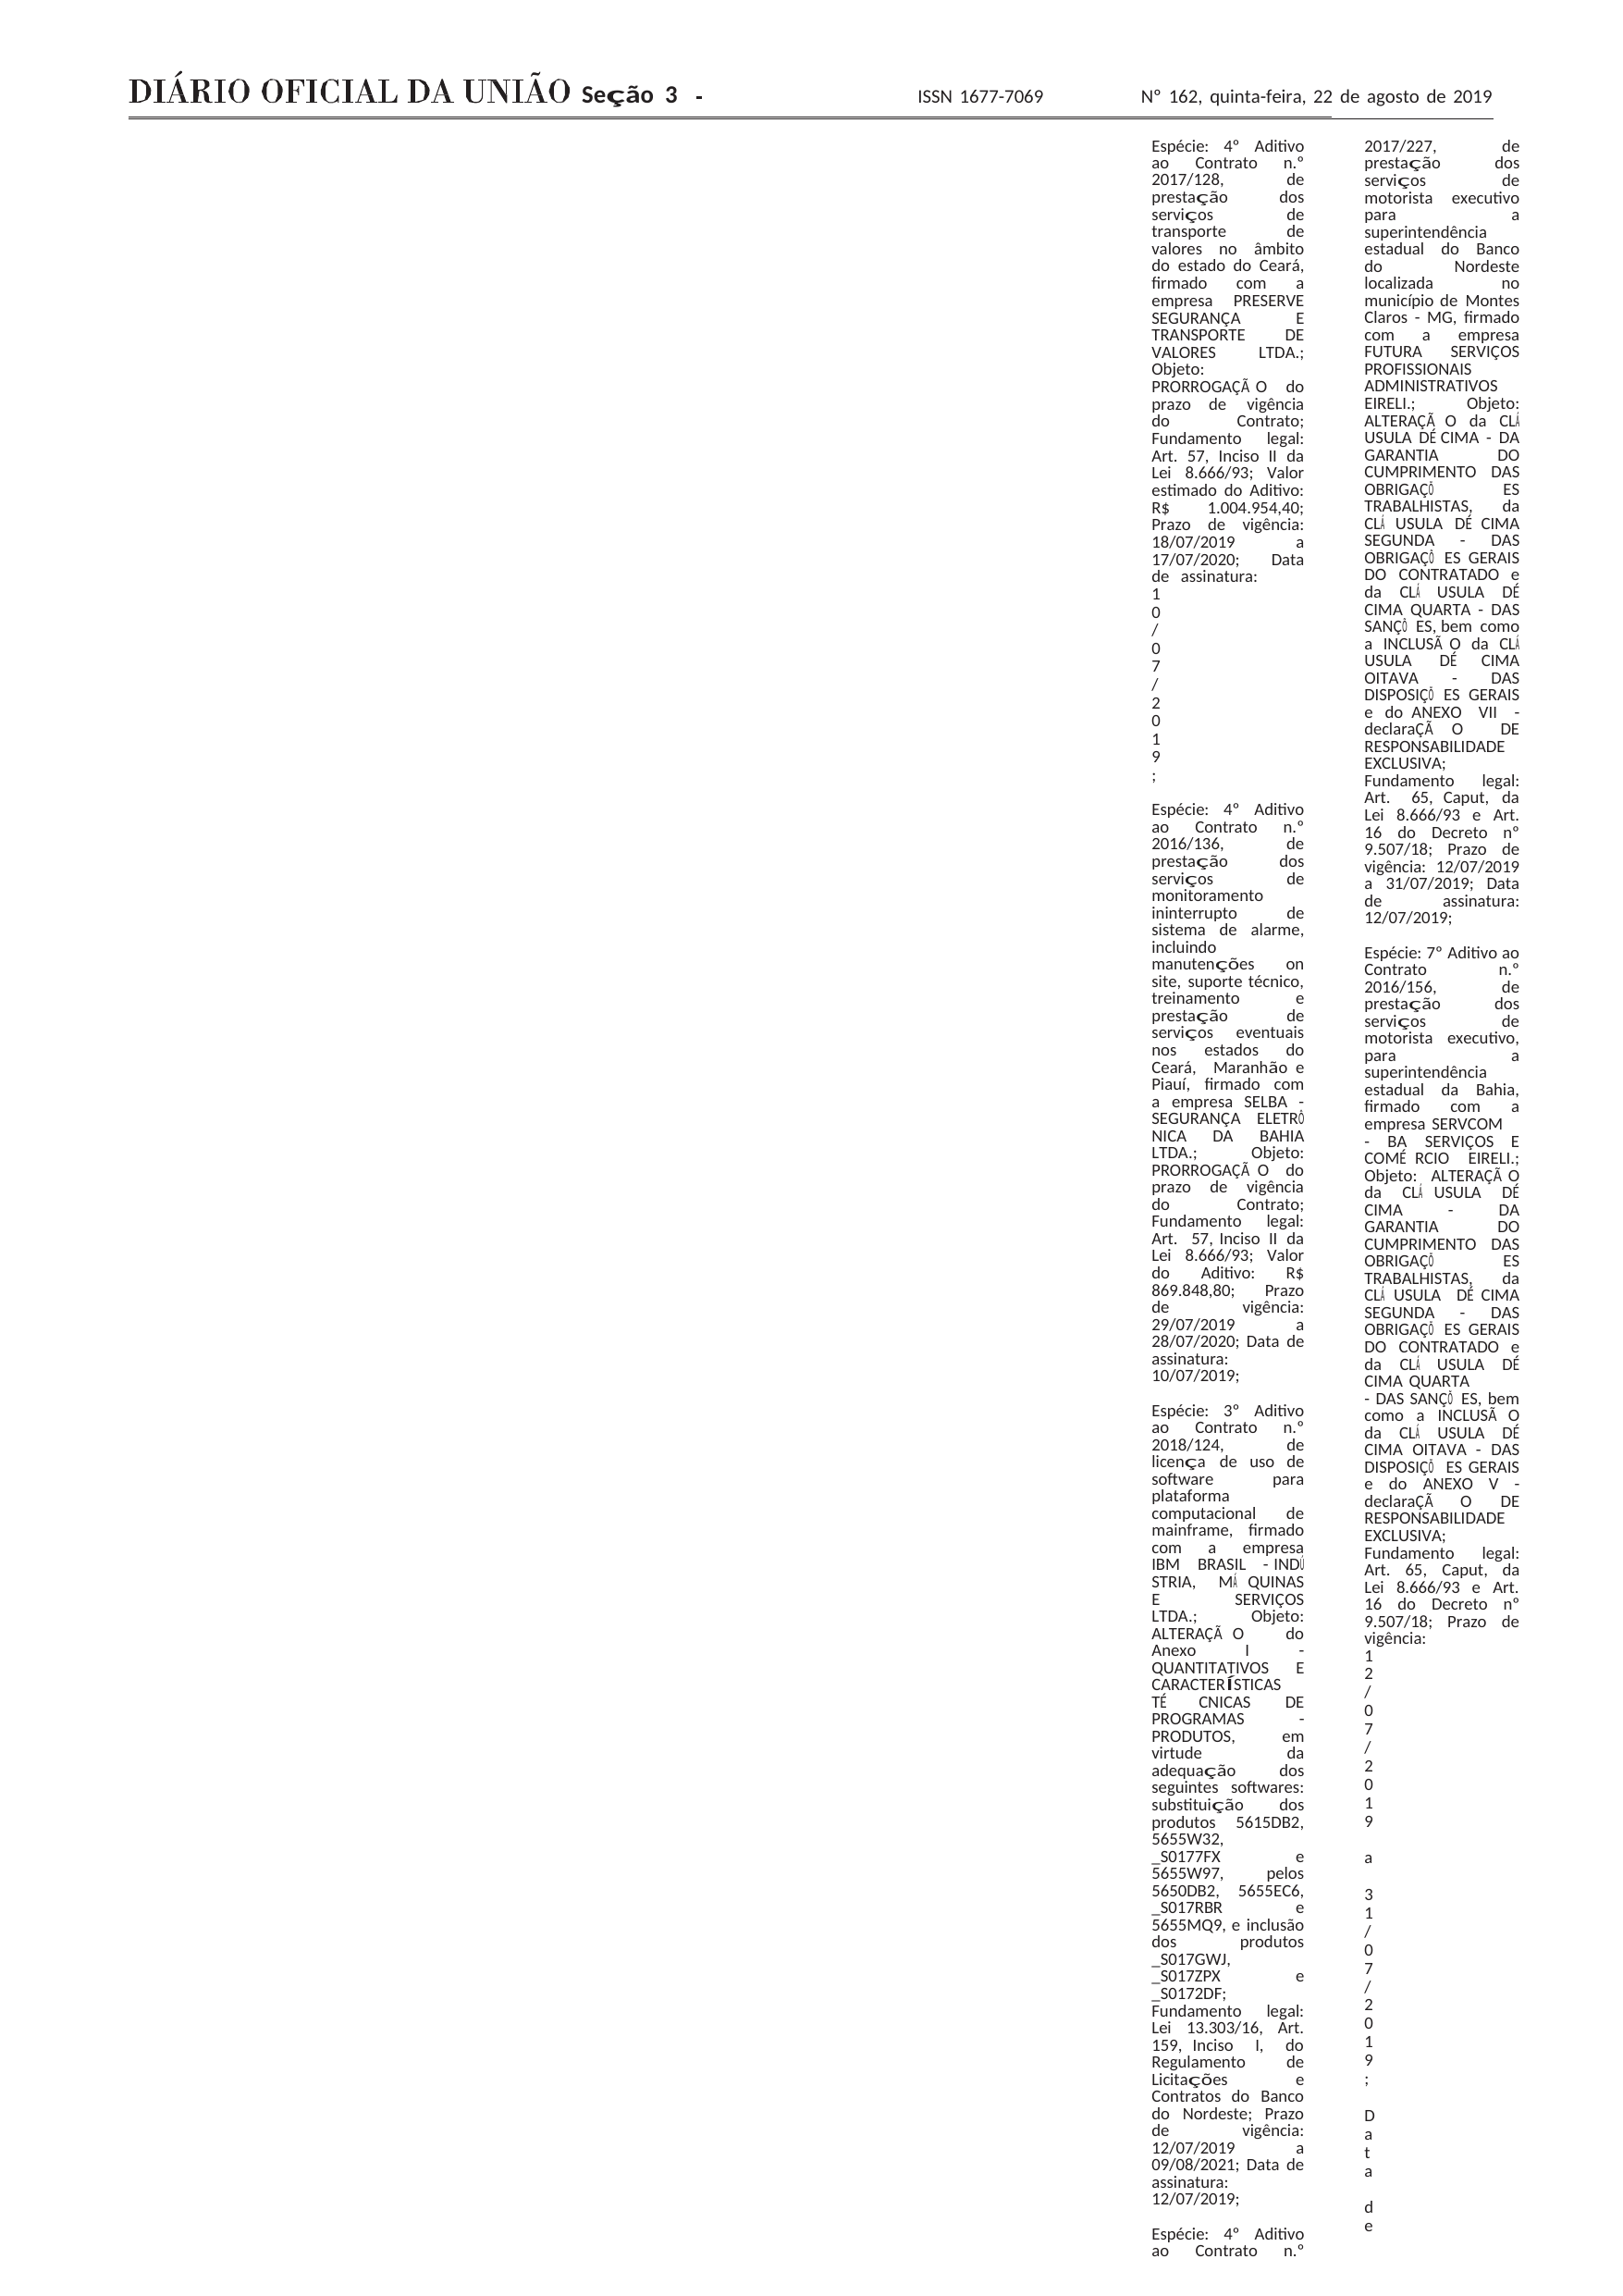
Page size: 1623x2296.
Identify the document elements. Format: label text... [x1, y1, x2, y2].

text - DAS SANÇÕ ES, bem como a INCLUSÃ O da CLÁ USULA DÉ CIMA OITAVA - DAS DISPOSIÇÕ ES GERAIS e do ANEXO V - declaraÇÃ O DE RESPONSABILIDADE EXCLUSIVA; Fundamento legal: Art. 65, Caput, da Lei 8.666/93 e Art. 16 do Decreto nº 9.507/18; Prazo de vigência: [1364, 1390, 1519, 1648]
text Espécie: 4º Aditivo ao Contrato n.º 2016/136, de prestação dos serviços de monitoramento ininterrupto de sistema de alarme, incluindo manutenções on site, suporte técnico, treinamento e prestação de serviços eventuais nos estados do Ceará, Maranhão e Piauí, firmado com a empresa SELBA - SEGURANÇA ELETRÔ NICA DA BAHIA LTDA.; Objeto: PRORROGAÇÃ O do prazo de vigência do Contrato; Fundamento legal: Art. 57, Inciso II da Lei 8.666/93; Valor do Aditivo: R$ 869.848,80; Prazo de vigência: 29/07/2019 a 28/07/2020; Data de assinatura: 10/07/2019; [1151, 802, 1304, 1385]
text ISSN 1677-7069 [917, 84, 1051, 108]
text Espécie: 7º Aditivo ao Contrato n.º 2016/156, de prestação dos serviços de motorista executivo, para a superintendência estadual da Bahia, firmado com a empresa SERVCOM [1364, 944, 1519, 1133]
text Espécie: 4º Aditivo ao Contrato n.º [1151, 2226, 1304, 2260]
text Espécie: 4º Aditivo ao Contrato n.º 2017/128, de prestação dos serviços de transporte de valores no âmbito do estado do Ceará, firmado com a empresa PRESERVE SEGURANÇA E TRANSPORTE DE VALORES LTDA.; Objeto: PRORROGAÇÃ O do prazo de vigência do Contrato; Fundamento legal: Art. 57, Inciso II da Lei 8.666/93; Valor estimado do Aditivo: R$ 1.004.954,40; Prazo de vigência: 18/07/2019 a 17/07/2020; Data de assinatura: [1151, 138, 1304, 586]
text - BA SERVIÇOS E COMÉ RCIO EIRELI.; Objeto: ALTERAÇÃ O da CLÁ USULA DÉ CIMA - DA GARANTIA DO CUMPRIMENTO DAS OBRIGAÇÕ ES TRABALHISTAS, da CLÁ USULA DÉ CIMA SEGUNDA - DAS OBRIGAÇÕ ES GERAIS DO CONTRATADO e da CLÁ USULA DÉ CIMA QUARTA [1364, 1133, 1519, 1390]
text 2017/227, de prestação dos serviços de motorista executivo para a superintendência estadual do Banco do Nordeste localizada no município de Montes Claros - MG, firmado com a empresa FUTURA SERVIÇOS PROFISSIONAIS ADMINISTRATIVOS EIRELI.; Objeto: ALTERAÇÃ O da CLÁ USULA DÉ CIMA - DA GARANTIA DO CUMPRIMENTO DAS OBRIGAÇÕ ES TRABALHISTAS, da CLÁ USULA DÉ CIMA SEGUNDA - DAS OBRIGAÇÕ ES GERAIS DO CONTRATADO e da CLÁ USULA DÉ CIMA QUARTA - DAS SANÇÕ ES, bem como a INCLUSÃ O da CLÁ USULA DÉ CIMA OITAVA - DAS DISPOSIÇÕ ES GERAIS e do ANEXO VII - declaraÇÃ O DE RESPONSABILIDADE EXCLUSIVA; Fundamento legal: Art. 65, Caput, da Lei 8.666/93 e Art. 16 do Decreto nº 9.507/18; Prazo de vigência: 12/07/2019 a 31/07/2019; Data de assinatura: 12/07/2019; [1364, 138, 1519, 927]
text Nº 162, quinta-feira, 22 de agosto de 2019 [1140, 84, 1516, 108]
text Espécie: 3º Aditivo ao Contrato n.º 2018/124, de licença de uso de software para plataforma computacional de mainframe, firmado com a empresa IBM BRASIL - INDÚ STRIA, MÁ QUINAS E SERVIÇOS LTDA.; Objeto: ALTERAÇÃ O do Anexo I - QUANTITATIVOS E CARACTERÍSTICAS TÉ CNICAS DE PROGRAMAS - PRODUTOS, em virtude da adequação dos seguintes softwares: substituição dos produtos 5615DB2, 5655W32, [1151, 1402, 1304, 1848]
text _S0177FX e 5655W97, pelos 5650DB2, 5655EC6, _S017RBR e 5655MQ9, e inclusão dos produtos _S017GWJ, _S017ZPX e _S0172DF; Fundamento legal: Lei 13.303/16, Art. 159, Inciso I, do Regulamento de Licitações e Contratos do Banco do Nordeste; Prazo de vigência: 12/07/2019 a 09/08/2021; Data de assinatura: 12/07/2019; [1151, 1848, 1304, 2209]
text Seção 3 [117, 80, 677, 109]
